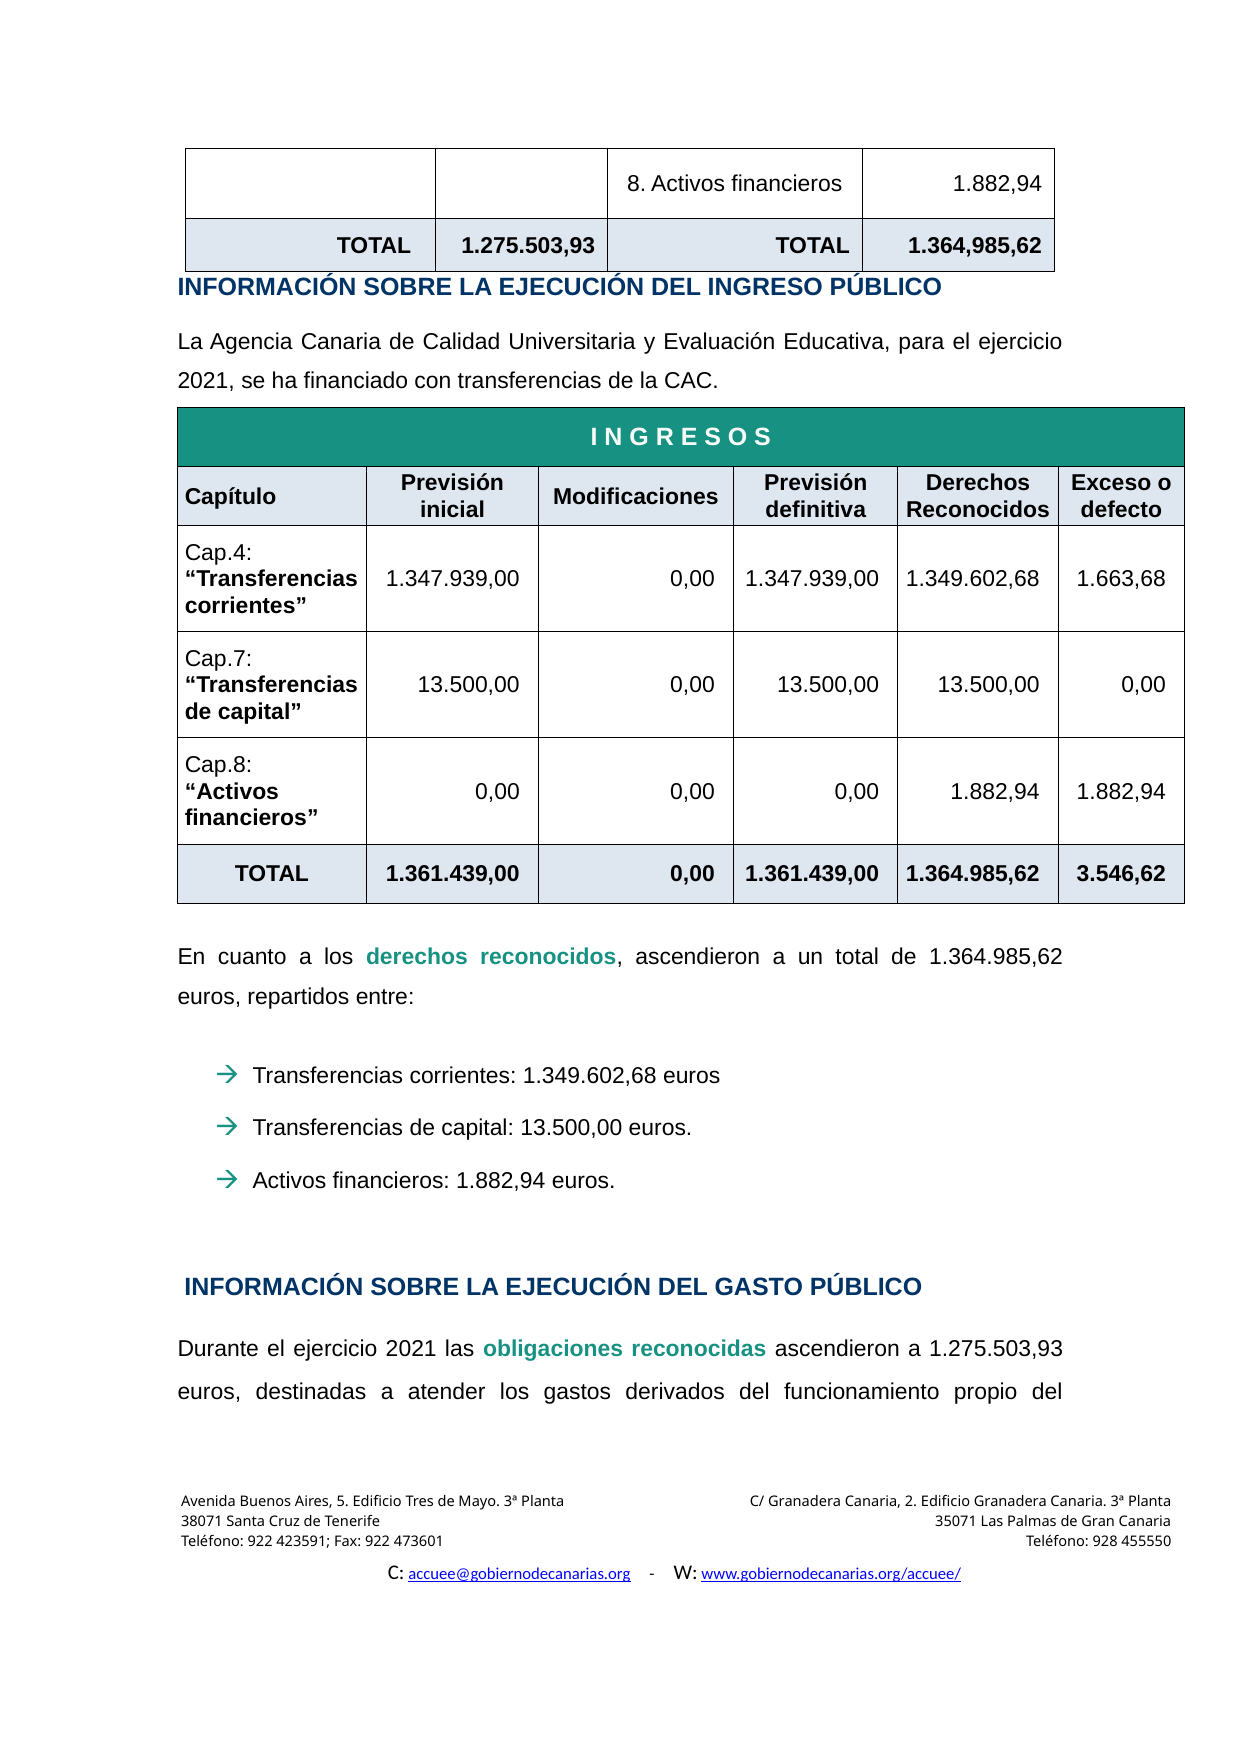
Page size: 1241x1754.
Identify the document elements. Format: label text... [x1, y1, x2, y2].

table_cell Capítulo [178, 467, 366, 525]
table_cell 0,00 [539, 845, 733, 903]
table_cell 1.663,68 [1059, 526, 1184, 631]
table_cell 1.347.939,00 [734, 526, 897, 631]
table_cell 13.500,00 [898, 632, 1058, 737]
table_cell 0,00 [734, 738, 897, 843]
table_cell 0,00 [367, 738, 538, 843]
table_cell 0,00 [539, 738, 733, 843]
table_cell 13.500,00 [734, 632, 897, 737]
table_cell Modificaciones [539, 467, 733, 525]
table_cell [436, 149, 607, 218]
text Durante el ejercicio 2021 las obligaciones reconocidas ascendieron a 1.275.503,93 euros, destinadas a atender los gastos derivados del funcionamiento propio del [177, 1328, 1063, 1404]
table_cell [186, 149, 435, 218]
table_cell TOTAL [178, 845, 366, 903]
table_cell Cap.4: “Transferencias corrientes” [178, 526, 366, 631]
subtitle INFORMACIÓN SOBRE LA EJECUCIÓN DEL INGRESO PÚBLICO [177, 272, 1063, 301]
table_cell 1.275.503,93 [436, 219, 607, 271]
table_cell 0,00 [539, 526, 733, 631]
text La Agencia Canaria de Calidad Universitaria y Evaluación Educativa, para el ejercicio 2021, se ha financiado con transferencias de la CAC. [177, 328, 1063, 393]
table_cell Exceso o defecto [1059, 467, 1184, 525]
table_cell 1.882,94 [863, 149, 1054, 218]
table_cell 1.361.439,00 [734, 845, 897, 903]
table_cell 1.349.602,68 [898, 526, 1058, 631]
table_cell Cap.8: “Activos financieros” [178, 738, 366, 843]
table_cell 1.364.985,62 [898, 845, 1058, 903]
table_cell 1.361.439,00 [367, 845, 538, 903]
list Transferencias de capital: 13.500,00 euros. [215, 1114, 1063, 1141]
table_cell 1.882,94 [898, 738, 1058, 843]
table_cell Previsión inicial [367, 467, 538, 525]
table_cell 13.500,00 [367, 632, 538, 737]
subtitle INFORMACIÓN SOBRE LA EJECUCIÓN DEL GASTO PÚBLICO [177, 1272, 1063, 1301]
table_cell Derechos Reconocidos [898, 467, 1058, 525]
table_cell TOTAL [608, 219, 862, 271]
list Activos financieros: 1.882,94 euros. [215, 1167, 1063, 1194]
table_cell 1.347.939,00 [367, 526, 538, 631]
table_cell 0,00 [1059, 632, 1184, 737]
table_header I N G R E S O S [178, 408, 1184, 466]
table_cell 0,00 [539, 632, 733, 737]
text En cuanto a los derechos reconocidos, ascendieron a un total de 1.364.985,62 euros, repartidos entre: [177, 943, 1063, 1009]
table_cell Previsión definitiva [734, 467, 897, 525]
table_cell TOTAL [186, 219, 435, 271]
table_cell 8. Activos financieros [608, 149, 862, 218]
table_cell 1.882,94 [1059, 738, 1184, 843]
table_cell 1.364,985,62 [863, 219, 1054, 271]
table_cell 3.546,62 [1059, 845, 1184, 903]
list Transferencias corrientes: 1.349.602,68 euros [215, 1062, 1063, 1088]
table_cell Cap.7: “Transferencias de capital” [178, 632, 366, 737]
